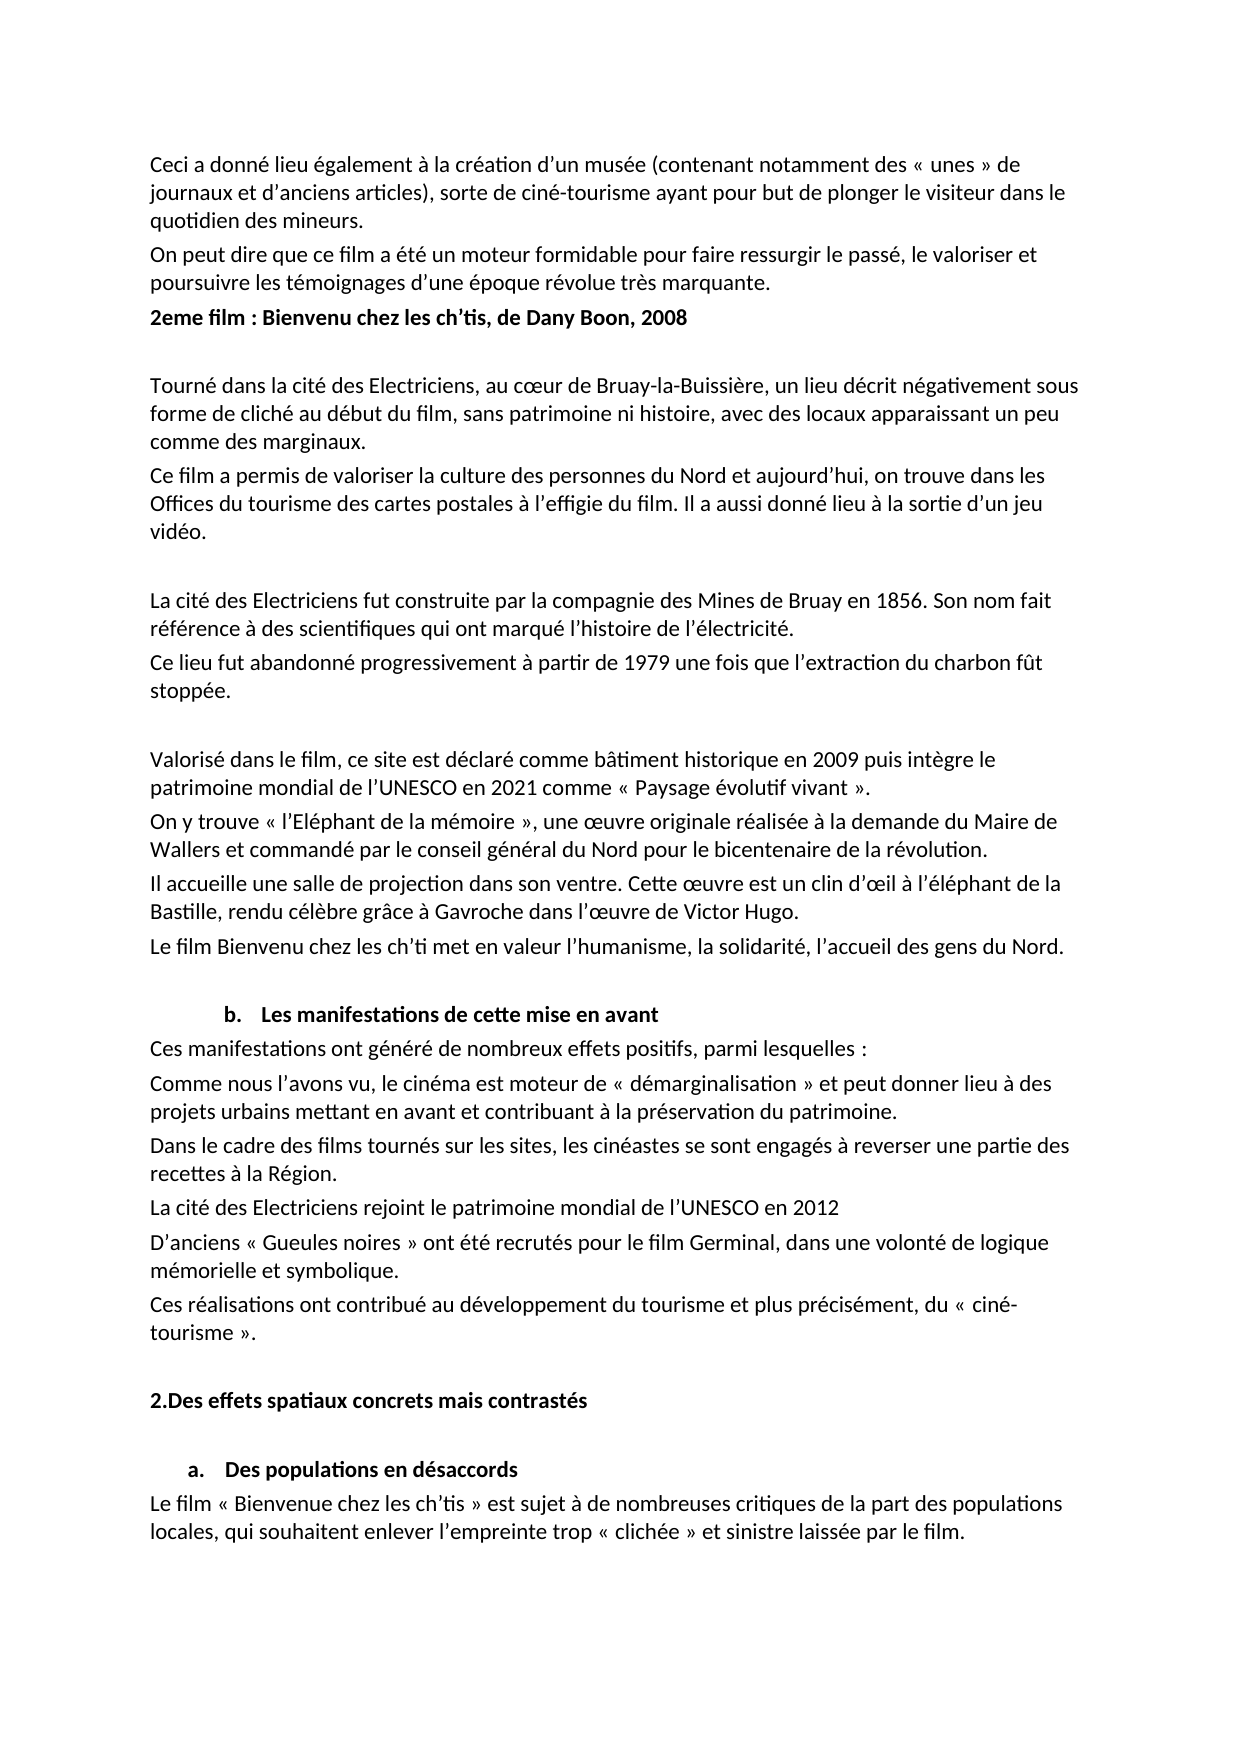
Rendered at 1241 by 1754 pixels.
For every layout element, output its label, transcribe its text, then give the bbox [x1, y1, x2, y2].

text On y trouve « l’Eléphant de la mémoire », une œuvre originale réalisée à la demande du Maire de Wallers et commandé par le conseil général du Nord pour le bicentenaire de la révolution. [150, 807, 1090, 863]
text Dans le cadre des films tournés sur les sites, les cinéastes se sont engagés à reverser une partie des recettes à la Région. [150, 1131, 1090, 1187]
list Les manifestations de cette mise en avant [224, 1000, 1090, 1028]
text Ces manifestations ont généré de nombreux effets positifs, parmi lesquelles : [150, 1034, 1090, 1063]
text Ce film a permis de valoriser la culture des personnes du Nord et aujourd’hui, on trouve dans les Offices du tourisme des cartes postales à l’effigie du film. Il a aussi donné lieu à la sortie d’un jeu vidéo. [150, 461, 1090, 546]
text Tourné dans la cité des Electriciens, au cœur de Bruay-la-Buissière, un lieu décrit négativement sous forme de cliché au début du film, sans patrimoine ni histoire, avec des locaux apparaissant un peu comme des marginaux. [150, 371, 1090, 455]
text Ce lieu fut abandonné progressivement à partir de 1979 une fois que l’extraction du charbon fût stoppée. [150, 648, 1090, 704]
text Il accueille une salle de projection dans son ventre. Cette œuvre est un clin d’œil à l’éléphant de la Bastille, rendu célèbre grâce à Gavroche dans l’œuvre de Victor Hugo. [150, 869, 1090, 926]
text Le film Bienvenu chez les ch’ti met en valeur l’humanisme, la solidarité, l’accueil des gens du Nord. [150, 932, 1090, 960]
text 2eme film : Bienvenu chez les ch’tis, de Dany Boon, 2008 [150, 303, 1090, 331]
text Le film « Bienvenue chez les ch’tis » est sujet à de nombreuses critiques de la part des populations locales, qui souhaitent enlever l’empreinte trop « clichée » et sinistre laissée par le film. [150, 1489, 1090, 1545]
text D’anciens « Gueules noires » ont été recrutés pour le film Germinal, dans une volonté de logique mémorielle et symbolique. [150, 1228, 1090, 1284]
text Ceci a donné lieu également à la création d’un musée (contenant notamment des « unes » de journaux et d’anciens articles), sorte de ciné-tourisme ayant pour but de plonger le visiteur dans le quotidien des mineurs. [150, 150, 1090, 234]
text Ces réalisations ont contribué au développement du tourisme et plus précisément, du « ciné-tourisme ». [150, 1290, 1090, 1346]
text La cité des Electriciens fut construite par la compagnie des Mines de Bruay en 1856. Son nom fait référence à des scientifiques qui ont marqué l’histoire de l’électricité. [150, 586, 1090, 642]
text On peut dire que ce film a été un moteur formidable pour faire ressurgir le passé, le valoriser et poursuivre les témoignages d’une époque révolue très marquante. [150, 240, 1090, 296]
text Comme nous l’avons vu, le cinéma est moteur de « démarginalisation » et peut donner lieu à des projets urbains mettant en avant et contribuant à la préservation du patrimoine. [150, 1069, 1090, 1125]
text Valorisé dans le film, ce site est déclaré comme bâtiment historique en 2009 puis intègre le patrimoine mondial de l’UNESCO en 2021 comme « Paysage évolutif vivant ». [150, 745, 1090, 801]
list Des populations en désaccords [187, 1455, 1090, 1483]
text La cité des Electriciens rejoint le patrimoine mondial de l’UNESCO en 2012 [150, 1193, 1090, 1221]
text 2.Des effets spatiaux concrets mais contrastés [150, 1387, 1090, 1414]
